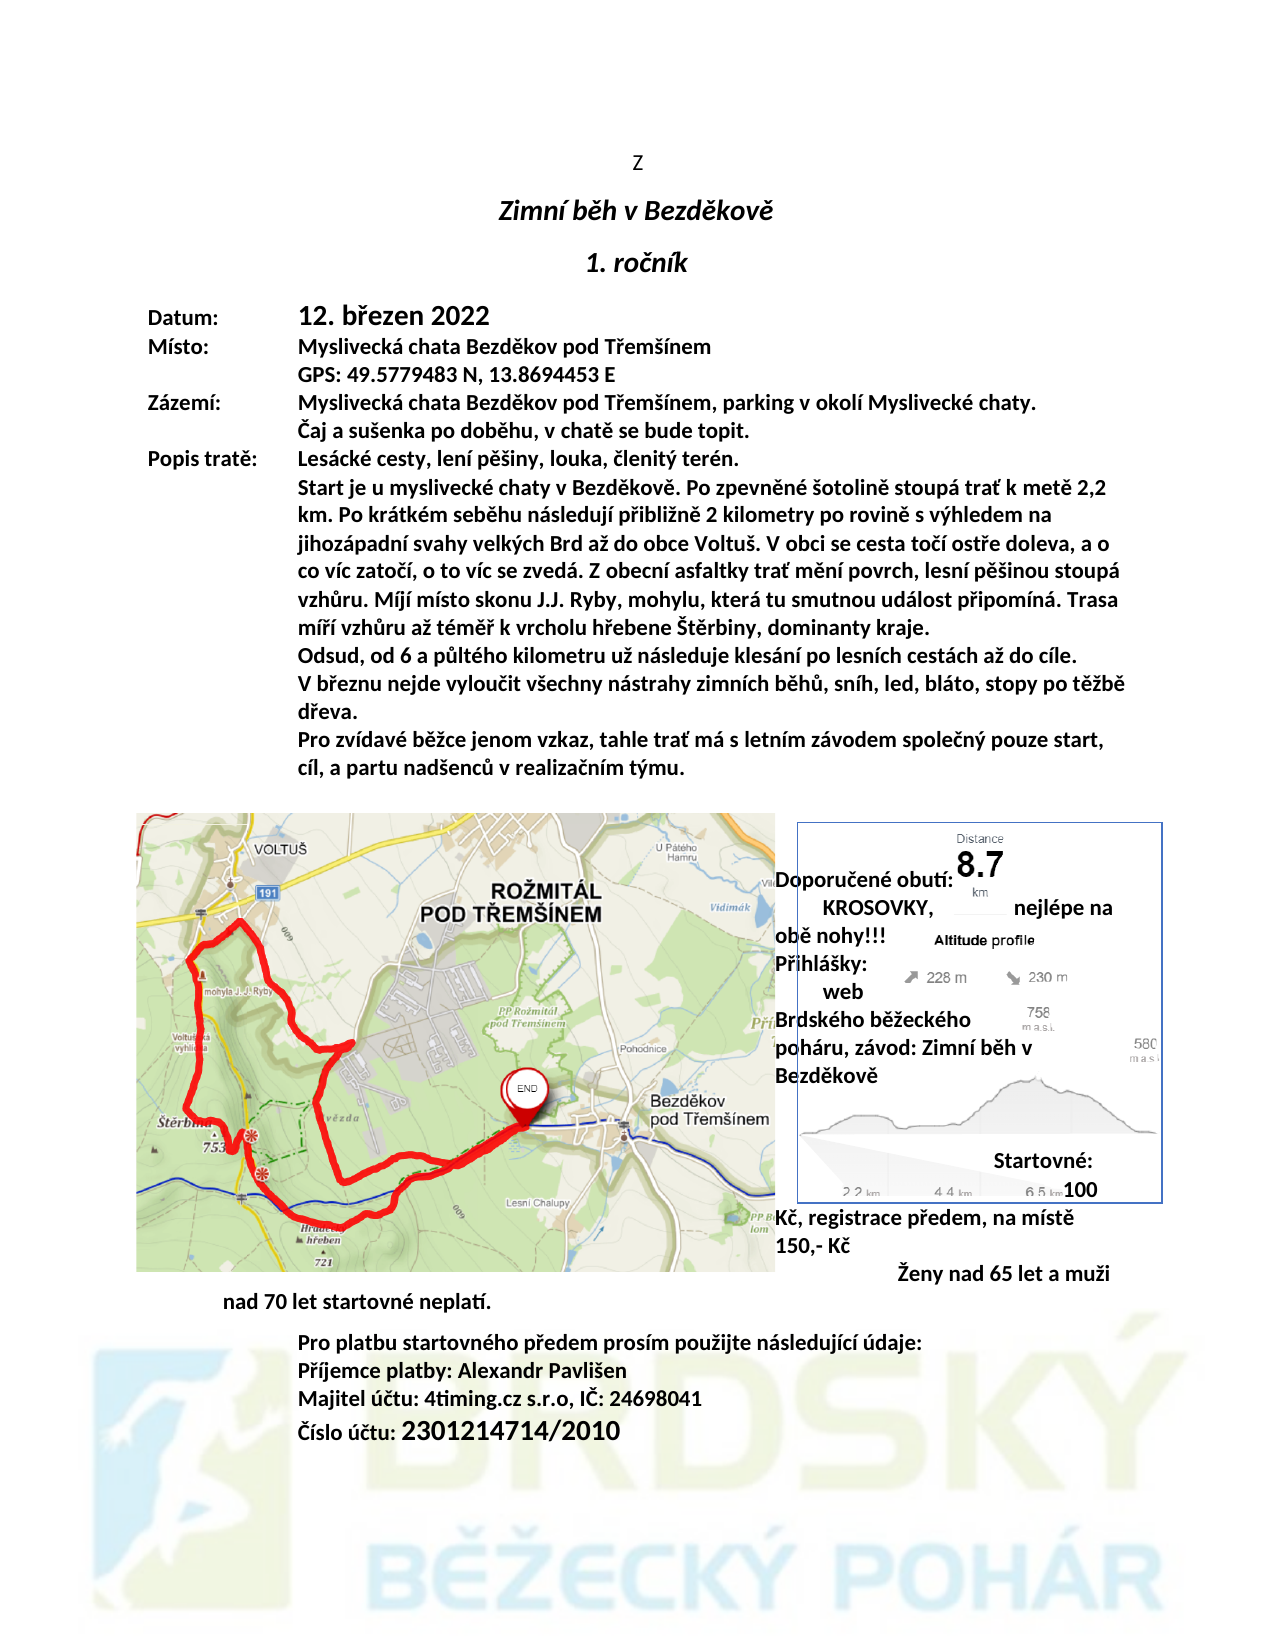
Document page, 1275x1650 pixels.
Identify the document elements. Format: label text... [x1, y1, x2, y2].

text Odsud, od 6 a půltého kilometru už následuje klesání po lesních cestách až do cíle. [298, 641, 1127, 669]
text Pro platbu startovného předem prosím použijte následující údaje: [775, 1131, 1127, 1215]
picture [136, 813, 775, 1272]
text Příjemce platby: Alexandr Pavlišen [775, 1215, 1127, 1243]
text Startovné: 100 Kč, registrace předem, na místě 150,- Kč [798, 1005, 1127, 1062]
text V březnu nejde vyloučit všechny nástrahy zimních běhů, sníh, led, bláto, stopy po těžbě dřeva. [298, 669, 1127, 725]
text Přihlášky: web Brdského běžeckého poháru, závod: Zimní běh v Bezděkově [798, 921, 1127, 1005]
text Doporučené obutí: KROSOVKY, nejlépe na obě nohy!!! [798, 865, 1127, 921]
text GPS: 49.5779483 N, 13.8694453 E [223, 361, 1127, 388]
text Popis tratě: Lesácké cesty, lení pěšiny, louka, členitý terén. [148, 444, 1127, 473]
text Ženy nad 65 let a muži nad 70 let startovné neplatí. [798, 1062, 1127, 1118]
text Pro zvídavé běžce jenom vzkaz, tahle trať má s letním závodem společný pouze start, cíl, a partu nadšenců v realizačním týmu. [298, 725, 1127, 781]
text Doporučené obutí: KROSOVKY, nejlépe na obě nohy!!! [775, 865, 797, 921]
text Startovné: 100 Kč, registrace předem, na místě 150,- Kč [775, 1005, 797, 1062]
text Pro platbu startovného předem prosím použijte následující údaje: [798, 1131, 1127, 1202]
text Přihlášky: web Brdského běžeckého poháru, závod: Zimní běh v Bezděkově [775, 921, 797, 1005]
text Místo: Myslivecká chata Bezděkov pod Třemšínem [148, 332, 1127, 361]
text Zimní běh v Bezděkově [148, 192, 1127, 228]
text 1. ročník [148, 244, 1127, 280]
text Zázemí: Myslivecká chata Bezděkov pod Třemšínem, parking v okolí Myslivecké chaty. [148, 388, 1127, 417]
text Z [148, 148, 1127, 176]
text Ženy nad 65 let a muži nad 70 let startovné neplatí. [775, 1062, 797, 1118]
text Datum: 12. březen 2022 [148, 297, 1127, 332]
text Čaj a sušenka po doběhu, v chatě se bude topit. [148, 417, 1127, 444]
text Start je u myslivecké chaty v Bezděkově. Po zpevněné šotolině stoupá trať k metě 2,2 km. Po krátkém seběhu následují přibližně 2 kilometry po rovině s výhledem na jihozápadní svahy velkých Brd až do obce Voltuš. V obci se cesta točí ostře doleva, a o co víc zatočí, o to víc se zvedá. Z obecní asfaltky trať mění povrch, lesní pěšinou stoupá vzhůru. Míjí místo skonu J.J. Ryby, mohylu, která tu smutnou událost připomíná. Trasa míří vzhůru až téměř k vrcholu hřebene Štěrbiny, dominanty kraje. [298, 473, 1127, 641]
